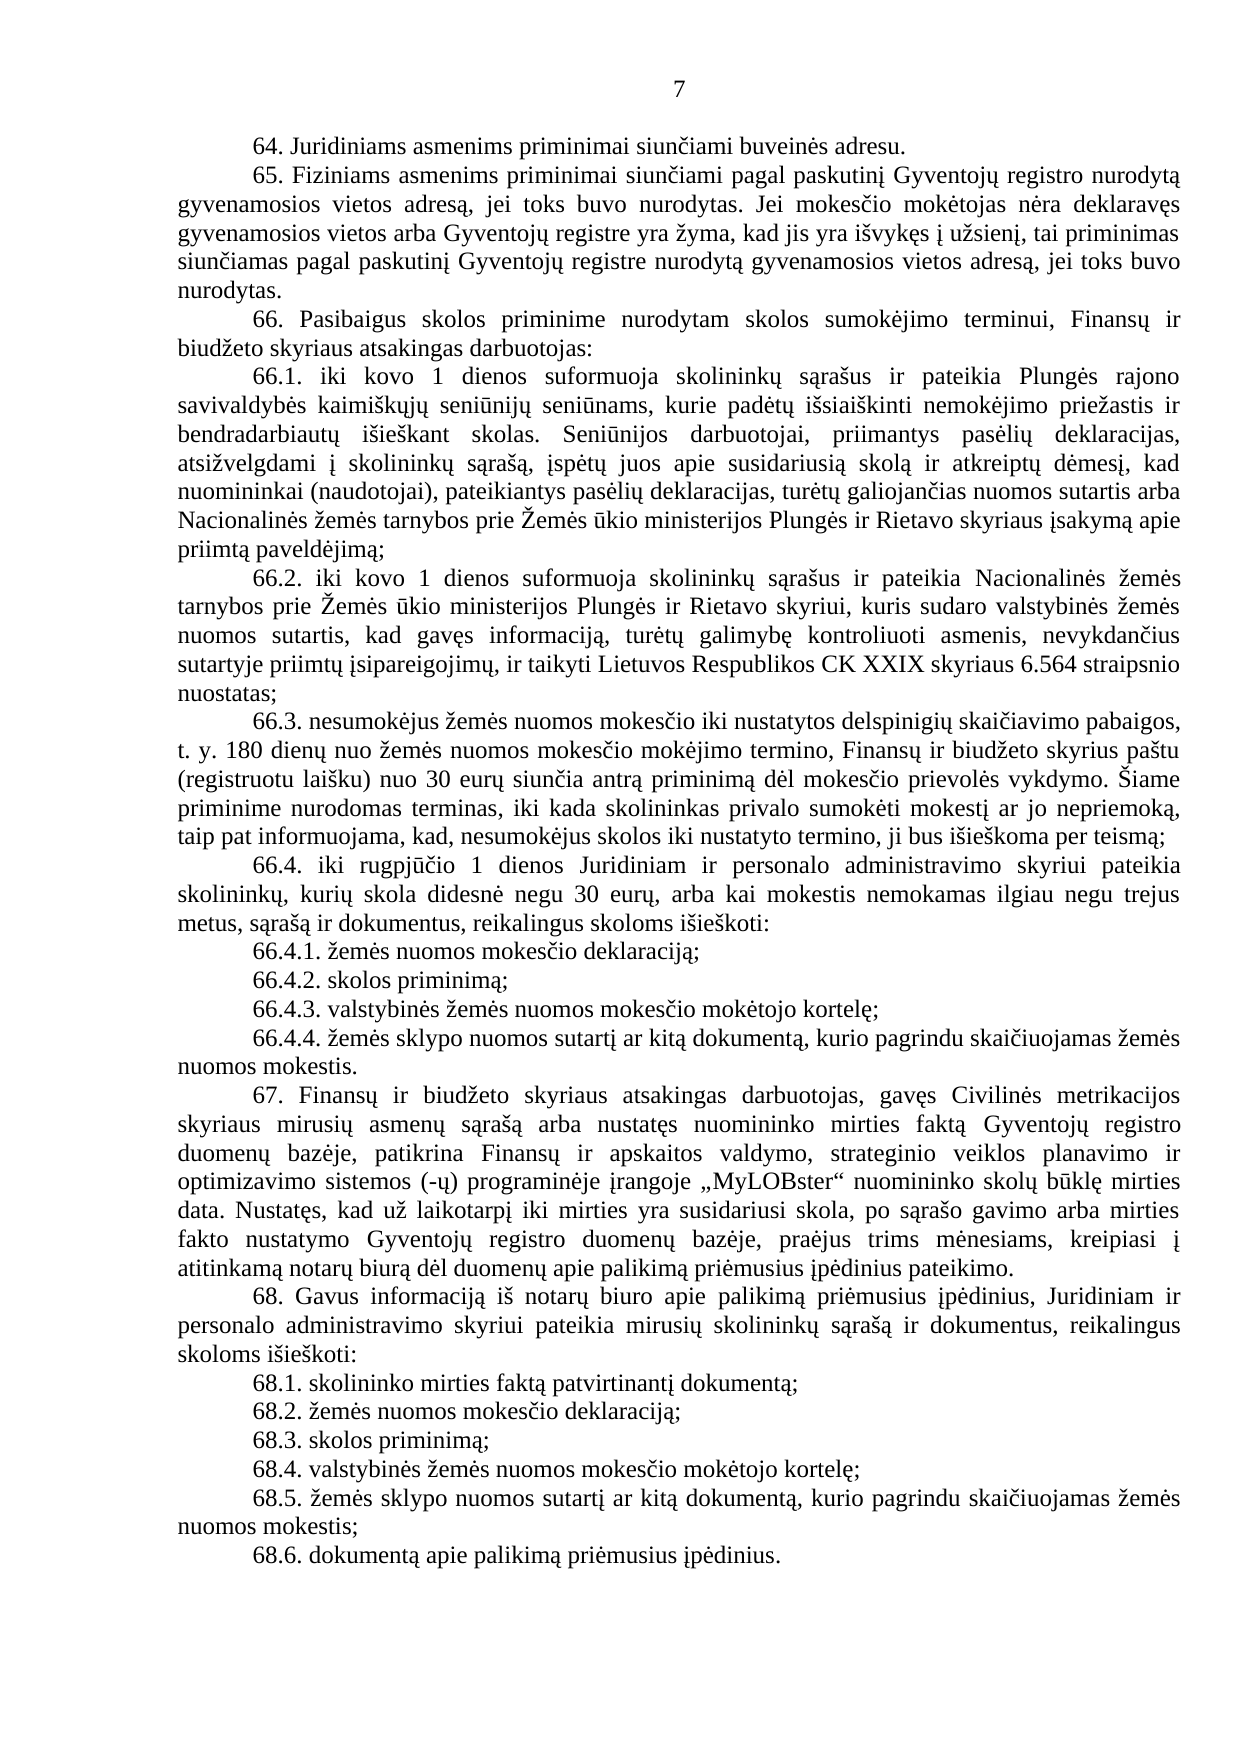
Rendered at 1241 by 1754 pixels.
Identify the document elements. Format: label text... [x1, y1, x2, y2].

text 68.6. dokumentą apie palikimą priėmusius įpėdinius. [177, 1540, 1181, 1569]
text 66.4.4. žemės sklypo nuomos sutartį ar kitą dokumentą, kurio pagrindu skaičiuojamas žemės nuomos mokestis. [177, 1023, 1181, 1080]
text 64. Juridiniams asmenims priminimai siunčiami buveinės adresu. [177, 131, 1181, 160]
text 66. Pasibaigus skolos priminime nurodytam skolos sumokėjimo terminui, Finansų ir biudžeto skyriaus atsakingas darbuotojas: [177, 304, 1181, 361]
text 68.5. žemės sklypo nuomos sutartį ar kitą dokumentą, kurio pagrindu skaičiuojamas žemės nuomos mokestis; [177, 1483, 1181, 1540]
text 68.2. žemės nuomos mokesčio deklaraciją; [177, 1396, 1181, 1425]
text 65. Fiziniams asmenims priminimai siunčiami pagal paskutinį Gyventojų registro nurodytą gyvenamosios vietos adresą, jei toks buvo nurodytas. Jei mokesčio mokėtojas nėra deklaravęs gyvenamosios vietos arba Gyventojų registre yra žyma, kad jis yra išvykęs į užsienį, tai priminimas siunčiamas pagal paskutinį Gyventojų registre nurodytą gyvenamosios vietos adresą, jei toks buvo nurodytas. [177, 160, 1181, 304]
text 66.4.2. skolos priminimą; [177, 965, 1181, 994]
text 66.4.1. žemės nuomos mokesčio deklaraciją; [177, 936, 1181, 965]
text 66.3. nesumokėjus žemės nuomos mokesčio iki nustatytos delspinigių skaičiavimo pabaigos, t. y. 180 dienų nuo žemės nuomos mokesčio mokėjimo termino, Finansų ir biudžeto skyrius paštu (registruotu laišku) nuo 30 eurų siunčia antrą priminimą dėl mokesčio prievolės vykdymo. Šiame priminime nurodomas terminas, iki kada skolininkas privalo sumokėti mokestį ar jo nepriemoką, taip pat informuojama, kad, nesumokėjus skolos iki nustatyto termino, ji bus išieškoma per teismą; [177, 706, 1181, 850]
text 66.1. iki kovo 1 dienos suformuoja skolininkų sąrašus ir pateikia Plungės rajono savivaldybės kaimiškųjų seniūnijų seniūnams, kurie padėtų išsiaiškinti nemokėjimo priežastis ir bendradarbiautų išieškant skolas. Seniūnijos darbuotojai, priimantys pasėlių deklaracijas, atsižvelgdami į skolininkų sąrašą, įspėtų juos apie susidariusią skolą ir atkreiptų dėmesį, kad nuomininkai (naudotojai), pateikiantys pasėlių deklaracijas, turėtų galiojančias nuomos sutartis arba Nacionalinės žemės tarnybos prie Žemės ūkio ministerijos Plungės ir Rietavo skyriaus įsakymą apie priimtą paveldėjimą; [177, 361, 1181, 563]
text 68.3. skolos priminimą; [177, 1425, 1181, 1454]
text 68. Gavus informaciją iš notarų biuro apie palikimą priėmusius įpėdinius, Juridiniam ir personalo administravimo skyriui pateikia mirusių skolininkų sąrašą ir dokumentus, reikalingus skoloms išieškoti: [177, 1281, 1181, 1368]
text 67. Finansų ir biudžeto skyriaus atsakingas darbuotojas, gavęs Civilinės metrikacijos skyriaus mirusių asmenų sąrašą arba nustatęs nuomininko mirties faktą Gyventojų registro duomenų bazėje, patikrina Finansų ir apskaitos valdymo, strateginio veiklos planavimo ir optimizavimo sistemos (-ų) programinėje įrangoje „MyLOBster“ nuomininko skolų būklę mirties data. Nustatęs, kad už laikotarpį iki mirties yra susidariusi skola, po sąrašo gavimo arba mirties fakto nustatymo Gyventojų registro duomenų bazėje, praėjus trims mėnesiams, kreipiasi į atitinkamą notarų biurą dėl duomenų apie palikimą priėmusius įpėdinius pateikimo. [177, 1080, 1181, 1281]
text 66.4.3. valstybinės žemės nuomos mokesčio mokėtojo kortelę; [177, 994, 1181, 1023]
text 66.4. iki rugpjūčio 1 dienos Juridiniam ir personalo administravimo skyriui pateikia skolininkų, kurių skola didesnė negu 30 eurų, arba kai mokestis nemokamas ilgiau negu trejus metus, sąrašą ir dokumentus, reikalingus skoloms išieškoti: [177, 850, 1181, 936]
text 68.1. skolininko mirties faktą patvirtinantį dokumentą; [177, 1368, 1181, 1396]
text 66.2. iki kovo 1 dienos suformuoja skolininkų sąrašus ir pateikia Nacionalinės žemės tarnybos prie Žemės ūkio ministerijos Plungės ir Rietavo skyriui, kuris sudaro valstybinės žemės nuomos sutartis, kad gavęs informaciją, turėtų galimybę kontroliuoti asmenis, nevykdančius sutartyje priimtų įsipareigojimų, ir taikyti Lietuvos Respublikos CK XXIX skyriaus 6.564 straipsnio nuostatas; [177, 563, 1181, 706]
text 68.4. valstybinės žemės nuomos mokesčio mokėtojo kortelę; [177, 1454, 1181, 1483]
